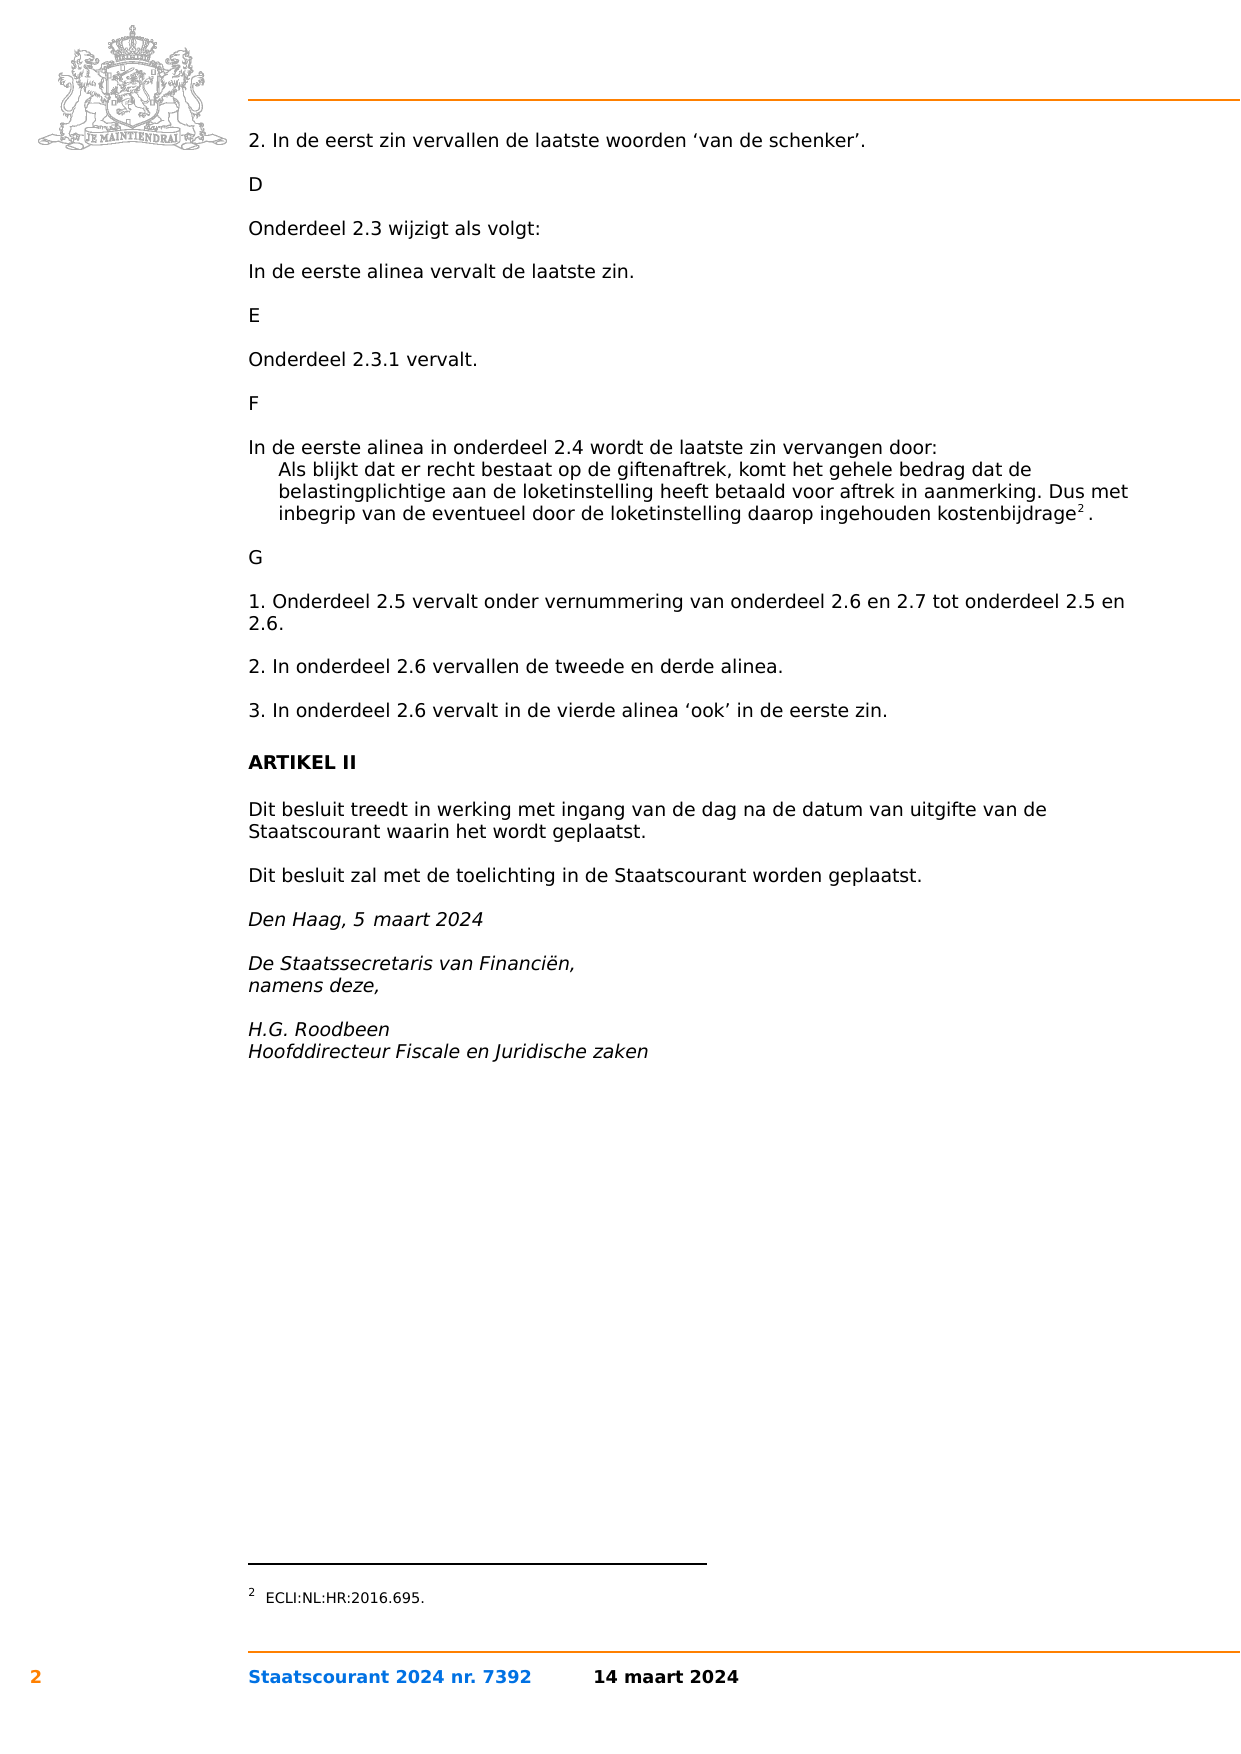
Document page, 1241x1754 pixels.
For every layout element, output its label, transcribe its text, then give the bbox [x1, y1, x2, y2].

text 2. In de eerst zin vervallen de laatste woorden ‘van de schenker’. [248, 130, 1163, 152]
text Dit besluit zal met de toelichting in de Staatscourant worden geplaatst. [248, 865, 1163, 887]
picture [38, 25, 227, 150]
text ECLI:NL:HR:2016.695. [248, 1586, 1163, 1608]
subtitle ARTIKEL II [248, 752, 1163, 774]
text Den Haag, 5 maart 2024 [248, 909, 1163, 931]
text 3. In onderdeel 2.6 vervalt in de vierde alinea ‘ook’ in de eerste zin. [248, 700, 1163, 722]
text G [248, 547, 1163, 569]
text 1. Onderdeel 2.5 vervalt onder vernummering van onderdeel 2.6 en 2.7 tot onderdeel 2.5 en 2.6. [248, 591, 1163, 634]
text E [248, 305, 1163, 327]
text D [248, 174, 1163, 196]
text Dit besluit treedt in werking met ingang van de dag na de datum van uitgifte van de Staatscourant waarin het wordt geplaatst. [248, 799, 1163, 843]
text 2. In onderdeel 2.6 vervallen de tweede en derde alinea. [248, 656, 1163, 678]
text In de eerste alinea vervalt de laatste zin. [248, 261, 1163, 283]
text Onderdeel 2.3.1 vervalt. [248, 349, 1163, 371]
text De Staatssecretaris van Financiën, namens deze, H.G. Roodbeen Hoofddirecteur Fiscale en Juridische zaken [248, 953, 1163, 1063]
text F [248, 393, 1163, 415]
text Als blijkt dat er recht bestaat op de giftenaftrek, komt het gehele bedrag dat de belastingplichtige aan de loketinstelling heeft betaald voor aftrek in aanmerking. Dus met inbegrip van de eventueel door de loketinstelling daarop ingehouden kostenbijdrage. [278, 459, 1163, 525]
text Onderdeel 2.3 wijzigt als volgt: [248, 218, 1163, 239]
text In de eerste alinea in onderdeel 2.4 wordt de laatste zin vervangen door: [248, 437, 1163, 459]
